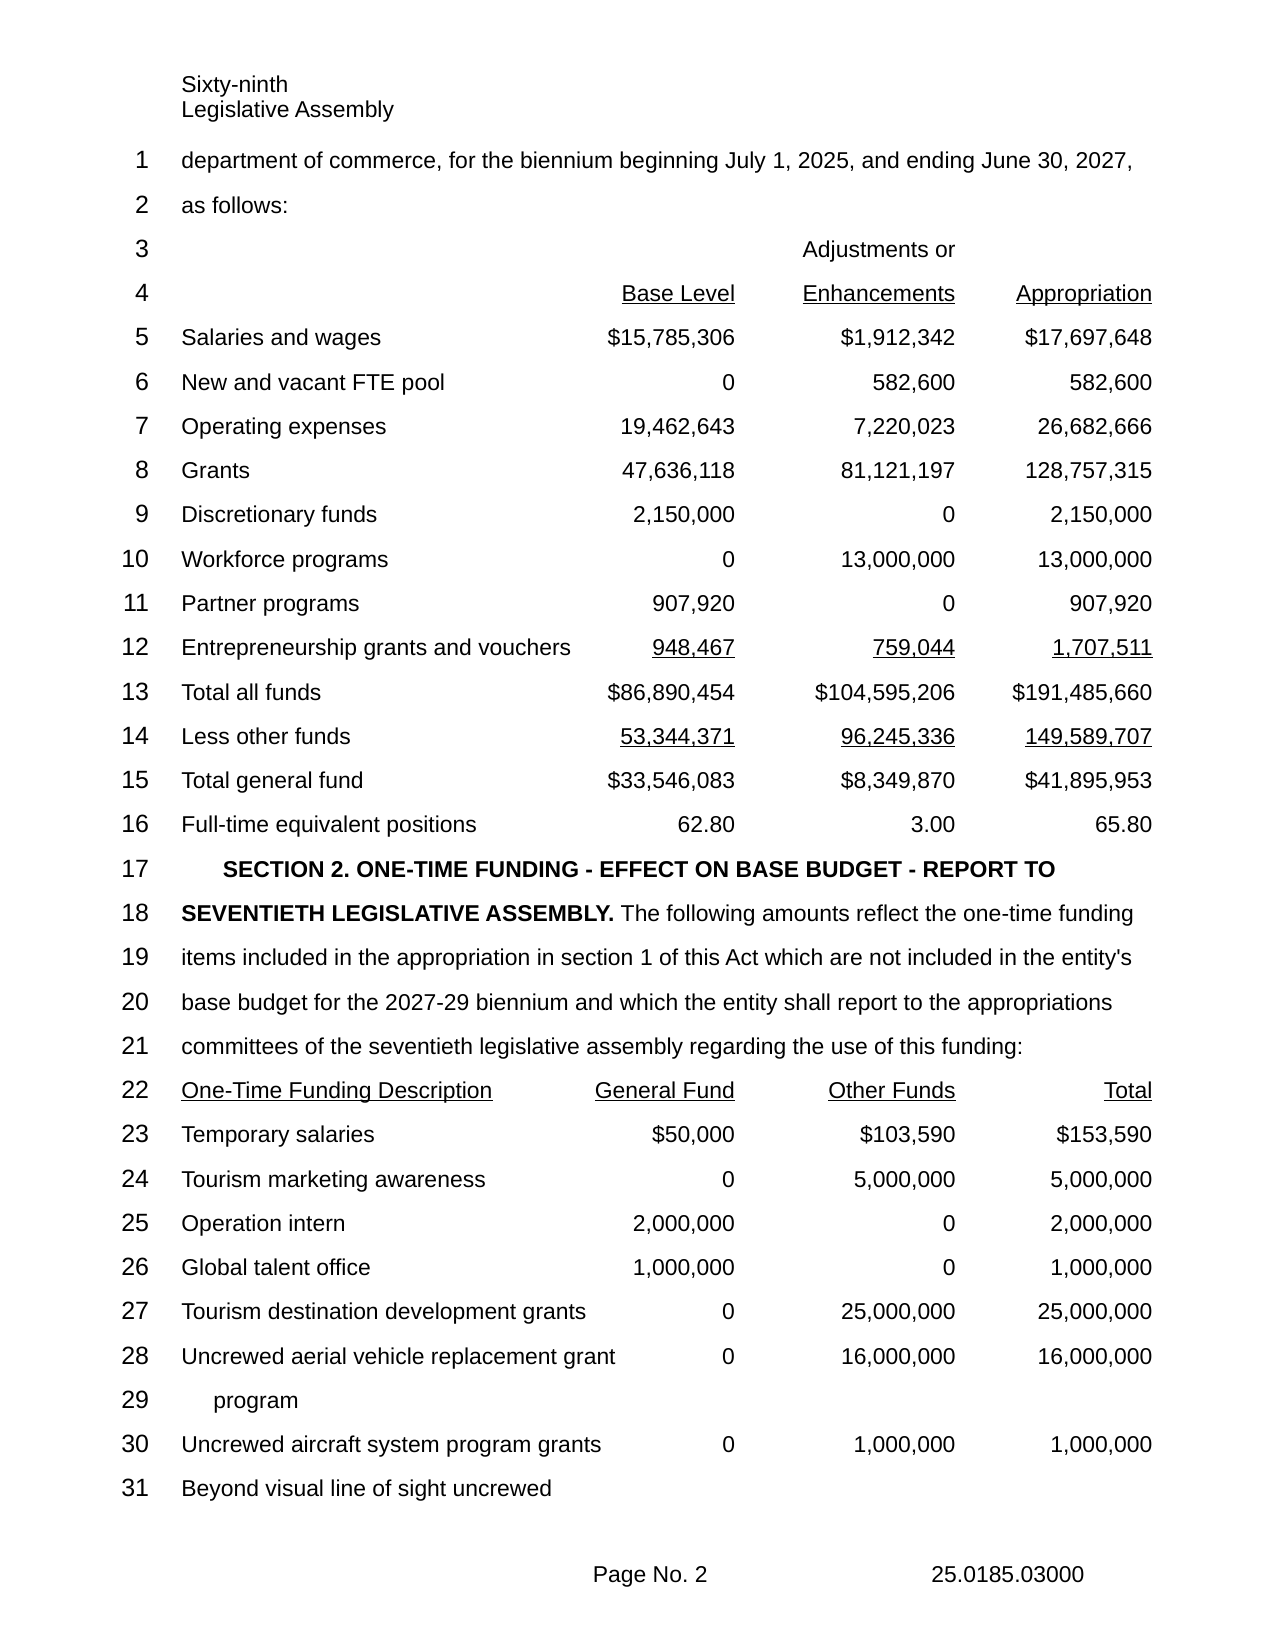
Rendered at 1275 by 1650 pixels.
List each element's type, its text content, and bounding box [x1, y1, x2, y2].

text SECTION 2. ONE‑TIME FUNDING - EFFECT ON BASE BUDGET - REPORT TO SEVENTIETH LEGISLATIVE ASSEMBLY. The following amounts reflect the one‑time funding items included in the appropriation in section 1 of this Act which are not included in the entity's base budget for the 2027‑29 biennium and which the entity shall report to the appropriations committees of the seventieth legislative assembly regarding the use of this funding: [181, 842, 1154, 1063]
text One-Time Funding Description General Fund Other Funds Total Temporary salaries $50,000 $103,590 $153,590 Tourism marketing awareness 0 5,000,000 5,000,000 Operation intern 2,000,000 0 2,000,000 Global talent office 1,000,000 0 1,000,000 Tourism destination development grants 0 25,000,000 25,000,000 Uncrewed aerial vehicle replacement grant 0 16,000,000 16,000,000 [181, 1063, 1154, 1373]
text department of commerce, for the biennium beginning July 1, 2025, and ending June 30, 2027, as follows: [181, 133, 1154, 222]
text Adjustments or Base Level Enhancements Appropriation Salaries and wages $15,785,306 $1,912,342 $17,697,648 New and vacant FTE pool 0 582,600 582,600 Operating expenses 19,462,643 7,220,023 26,682,666 Grants 47,636,118 81,121,197 128,757,315 Discretionary funds 2,150,000 0 2,150,000 Workforce programs 0 13,000,000 13,000,000 Partner programs 907,920 0 907,920 Entrepreneurship grants and vouchers 948,467 759,044 1,707,511 Total all funds $86,890,454 $104,595,206 $191,485,660 Less other funds 53,344,371 96,245,336 149,589,707 Total general fund $33,546,083 $8,349,870 $41,895,953 Full‑time equivalent positions 62.80 3.00 65.80 [181, 222, 1154, 842]
text program Uncrewed aircraft system program grants 0 1,000,000 1,000,000 Beyond visual line of sight uncrewed [181, 1373, 1154, 1506]
